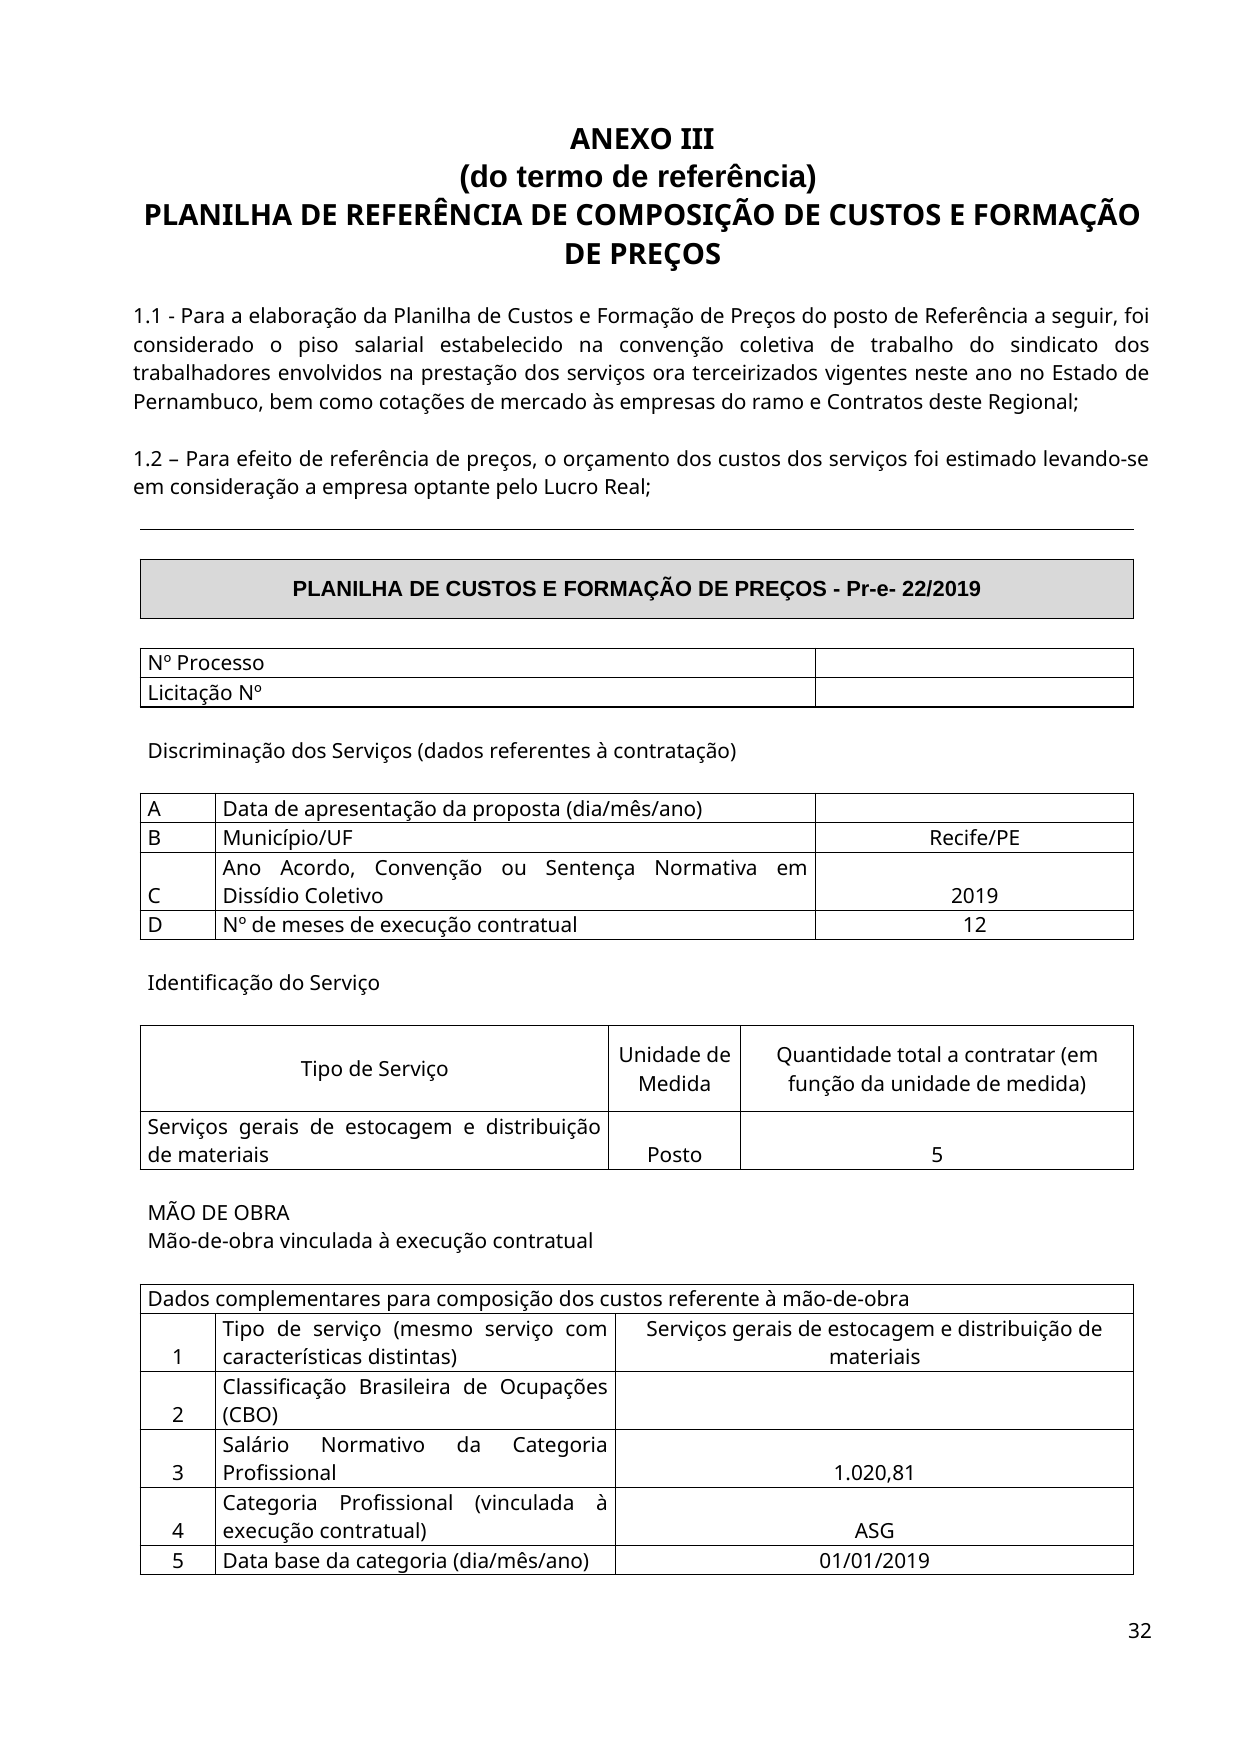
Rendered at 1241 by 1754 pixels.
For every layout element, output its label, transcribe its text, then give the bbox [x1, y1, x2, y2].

table_cell [1192, 1111, 1240, 1169]
table_cell [1134, 1025, 1192, 1111]
table_cell [1134, 706, 1192, 736]
table_cell [1192, 1574, 1240, 1604]
table_cell [1134, 559, 1192, 618]
table_cell 5 [141, 1546, 215, 1574]
table_cell [140, 764, 1134, 793]
table_cell Tipo de Serviço [141, 1026, 608, 1111]
table_cell [1134, 852, 1192, 909]
text 1.2 – Para efeito de referência de preços, o orçamento dos custos dos serviços foi estimado levando-se em consideração a empresa optante pelo Lucro Real; [133, 444, 1152, 501]
table_cell 01/01/2019 [616, 1546, 1133, 1574]
table_cell [1134, 793, 1192, 822]
table_cell Nº de meses de execução contratual [216, 911, 815, 939]
table_cell Tipo de serviço (mesmo serviço com características distintas) [216, 1314, 615, 1371]
table_cell [1192, 677, 1240, 706]
table_cell Data base da categoria (dia/mês/ano) [216, 1546, 615, 1574]
table_cell [1192, 822, 1240, 852]
table_cell [1134, 736, 1192, 764]
table_cell [1134, 969, 1192, 997]
table_cell Identificação do Serviço [140, 969, 1134, 997]
table_cell D [141, 911, 215, 939]
table_cell [1134, 1227, 1192, 1255]
table_cell [1134, 1111, 1192, 1169]
table_cell [1134, 1371, 1192, 1429]
table_cell Unidade de Medida [609, 1026, 740, 1111]
text (do termo de referência) [133, 158, 1152, 194]
table_cell [1134, 1284, 1192, 1313]
table_cell 3 [141, 1430, 215, 1487]
table_cell Licitação Nº [141, 678, 815, 706]
table_cell [1192, 852, 1240, 909]
table_cell [140, 708, 1134, 736]
table_cell [1192, 618, 1240, 647]
table_cell [1192, 1545, 1240, 1574]
table_cell [1192, 648, 1240, 677]
table_cell [140, 940, 1134, 968]
table_cell Quantidade total a contratar (em função da unidade de medida) [741, 1026, 1133, 1111]
table_cell [1192, 764, 1240, 793]
text 1.1 - Para a elaboração da Planilha de Custos e Formação de Preços do posto de Referência a seguir, foi considerado o piso salarial estabelecido na convenção coletiva de trabalho do sindicato dos trabalhadores envolvidos na prestação dos serviços ora terceirizados vigentes neste ano no Estado de Pernambuco, bem como cotações de mercado às empresas do ramo e Contratos deste Regional; [133, 302, 1152, 415]
table_cell [1192, 1227, 1240, 1255]
table_cell Município/UF [216, 823, 815, 852]
table_cell [1134, 1313, 1192, 1371]
table_cell [1134, 939, 1192, 968]
table_cell 2019 [816, 853, 1133, 909]
table_cell [1192, 910, 1240, 939]
table_cell Nº Processo [141, 649, 815, 677]
table_cell Classificação Brasileira de Ocupações (CBO) [216, 1372, 615, 1429]
table_cell Mão-de-obra vinculada à execução contratual [140, 1227, 1134, 1255]
table_cell [1192, 1025, 1240, 1111]
table_cell 4 [141, 1488, 215, 1545]
table_cell [1134, 1429, 1192, 1487]
table_cell [1134, 1545, 1192, 1574]
text ANEXO III [133, 118, 1152, 158]
table_cell [1192, 736, 1240, 764]
table_cell [1192, 1255, 1240, 1283]
table_cell [1192, 1198, 1240, 1227]
table_cell [140, 1575, 1134, 1604]
table_cell B [141, 823, 215, 852]
table_cell [1192, 1371, 1240, 1429]
table_cell [1192, 1429, 1240, 1487]
table_cell Dados complementares para composição dos custos referente à mão-de-obra [141, 1285, 1133, 1313]
table_cell [1192, 559, 1240, 618]
table_cell [1134, 677, 1192, 706]
table_cell [1134, 822, 1192, 852]
table_cell [1134, 910, 1192, 939]
table_cell MÃO DE OBRA [140, 1198, 1134, 1227]
table_cell [816, 794, 1133, 822]
table_cell [1134, 1574, 1192, 1604]
table_cell [140, 1170, 1134, 1198]
table_cell [1192, 969, 1240, 997]
table_cell Ano Acordo, Convenção ou Sentença Normativa em Dissídio Coletivo [216, 853, 815, 909]
table_cell [1192, 793, 1240, 822]
table_cell [1134, 648, 1192, 677]
table_cell [1134, 1487, 1192, 1545]
table_header [140, 530, 1134, 558]
table_cell 5 [741, 1112, 1133, 1169]
table_cell [1192, 1284, 1240, 1313]
table_cell [1192, 997, 1240, 1025]
table_cell [1134, 618, 1192, 647]
table_cell Serviços gerais de estocagem e distribuição de materiais [616, 1314, 1133, 1371]
table_cell 1.020,81 [616, 1430, 1133, 1487]
table_cell PLANILHA DE CUSTOS E FORMAÇÃO DE PREÇOS - Pr-e- 22/2019 [141, 560, 1133, 618]
table_cell Salário Normativo da Categoria Profissional [216, 1430, 615, 1487]
table_cell 2 [141, 1372, 215, 1429]
table_header [1134, 529, 1192, 558]
text PLANILHA DE REFERÊNCIA DE COMPOSIÇÃO DE CUSTOS E FORMAÇÃO DE PREÇOS [133, 194, 1152, 273]
table_cell Serviços gerais de estocagem e distribuição de materiais [141, 1112, 608, 1169]
table_cell Posto [609, 1112, 740, 1169]
table_cell ASG [616, 1488, 1133, 1545]
table_cell [816, 678, 1133, 706]
table_cell [140, 1255, 1134, 1283]
table_cell [1192, 1487, 1240, 1545]
table_cell Categoria Profissional (vinculada à execução contratual) [216, 1488, 615, 1545]
table_cell Data de apresentação da proposta (dia/mês/ano) [216, 794, 815, 822]
table_cell [1134, 1198, 1192, 1227]
table_cell Discriminação dos Serviços (dados referentes à contratação) [140, 736, 1134, 764]
table_header [1192, 529, 1240, 558]
table_cell C [141, 853, 215, 909]
table_cell [140, 619, 1134, 647]
table_cell [1134, 764, 1192, 793]
table_cell Recife/PE [816, 823, 1133, 852]
table_cell [1134, 1255, 1192, 1283]
table_cell [140, 997, 1134, 1025]
table_cell A [141, 794, 215, 822]
table_cell [1192, 1169, 1240, 1198]
table_cell [1192, 706, 1240, 736]
table_cell [1134, 997, 1192, 1025]
table_cell [816, 649, 1133, 677]
table_cell [616, 1372, 1133, 1429]
table_cell 1 [141, 1314, 215, 1371]
table_cell [1192, 1313, 1240, 1371]
table_cell [1134, 1169, 1192, 1198]
table_cell 12 [816, 911, 1133, 939]
table_cell [1192, 939, 1240, 968]
